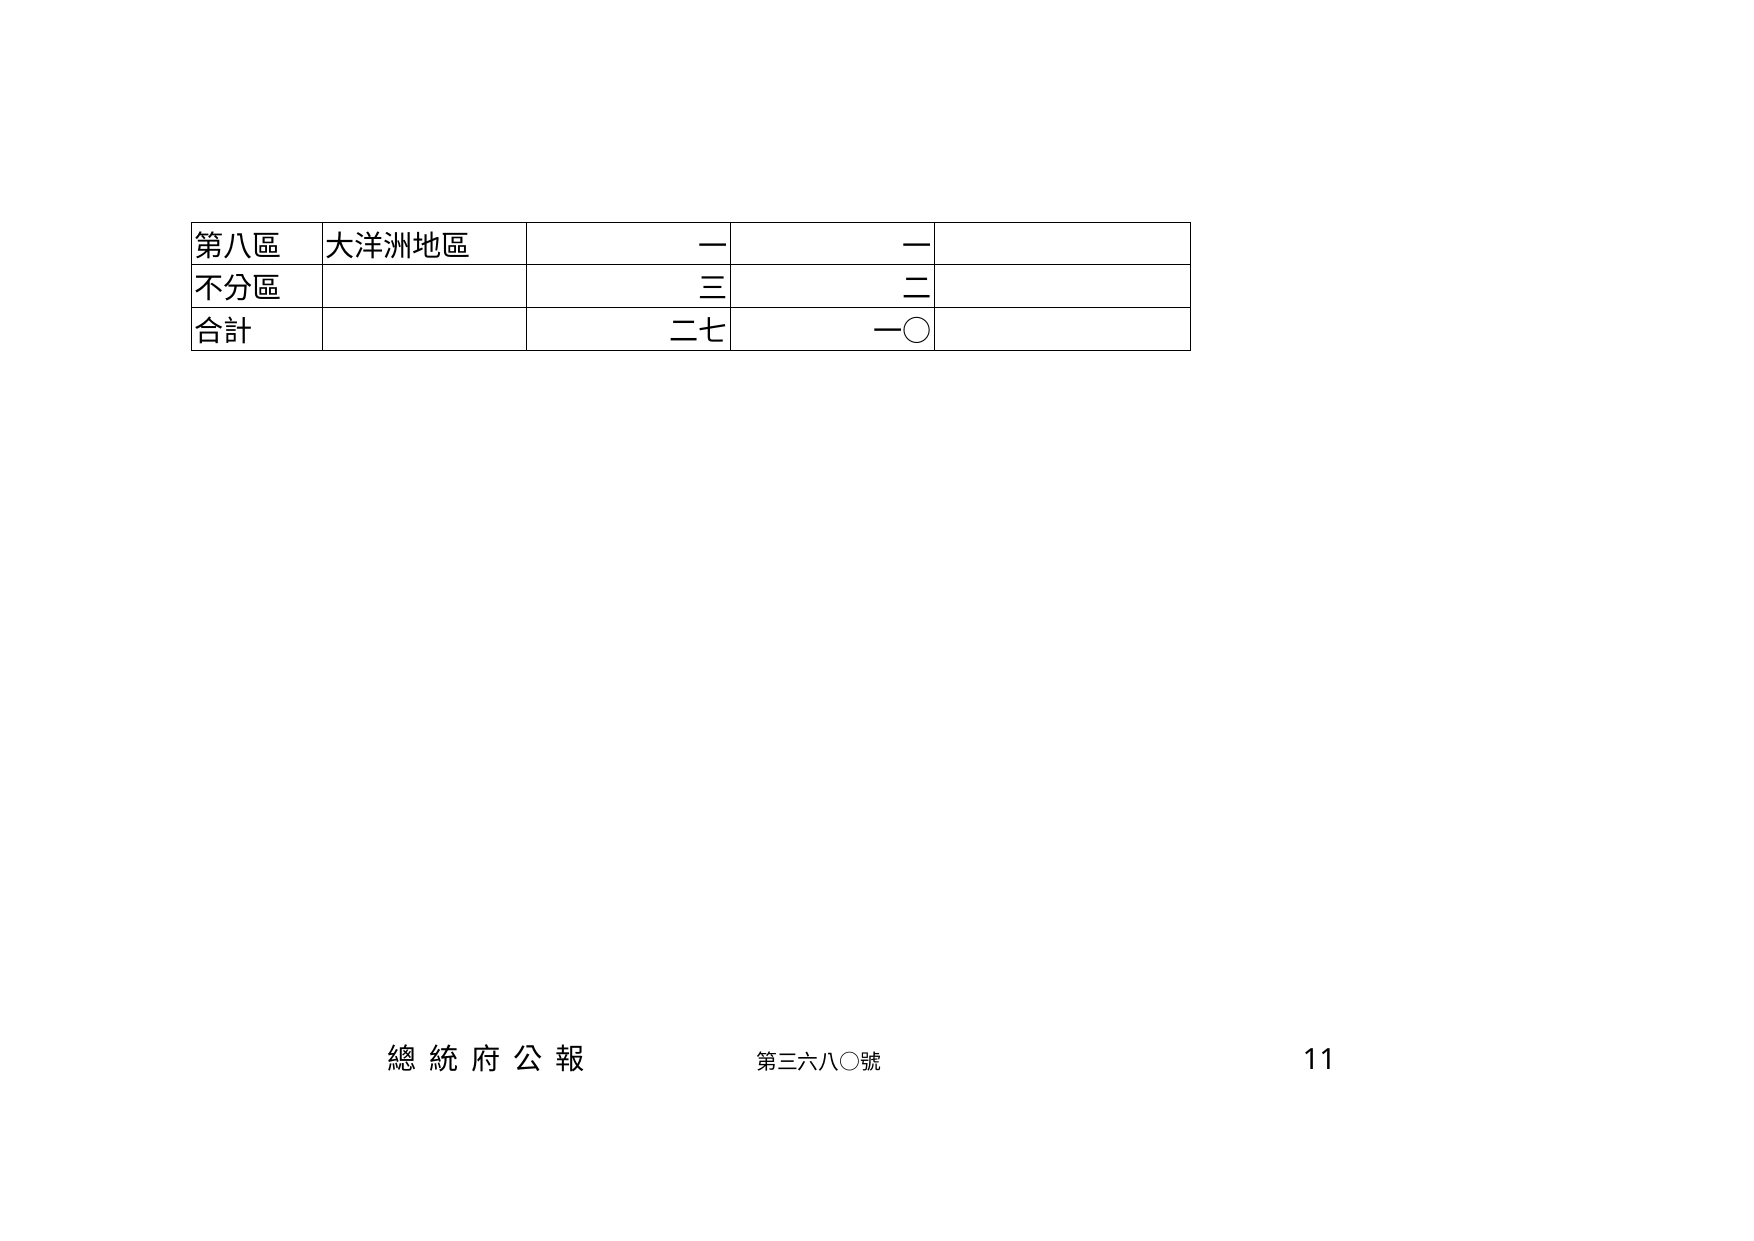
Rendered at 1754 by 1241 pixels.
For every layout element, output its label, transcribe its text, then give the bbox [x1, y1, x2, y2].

table_cell 二 [731, 265, 934, 307]
table_cell 合計 [192, 308, 322, 350]
table_cell 大洋洲地區 [323, 223, 526, 264]
table_cell 一○ [731, 308, 934, 350]
table_cell 第八區 [192, 223, 322, 264]
table_cell 不分區 [192, 265, 322, 307]
table_cell [323, 265, 526, 307]
table_cell 三 [527, 265, 730, 307]
table_cell [323, 308, 526, 350]
table_cell 一 [731, 223, 934, 264]
table_cell [935, 265, 1190, 307]
table_cell [935, 308, 1190, 350]
table_cell 二七 [527, 308, 730, 350]
table_cell [935, 223, 1190, 264]
table_cell 一 [527, 223, 730, 264]
